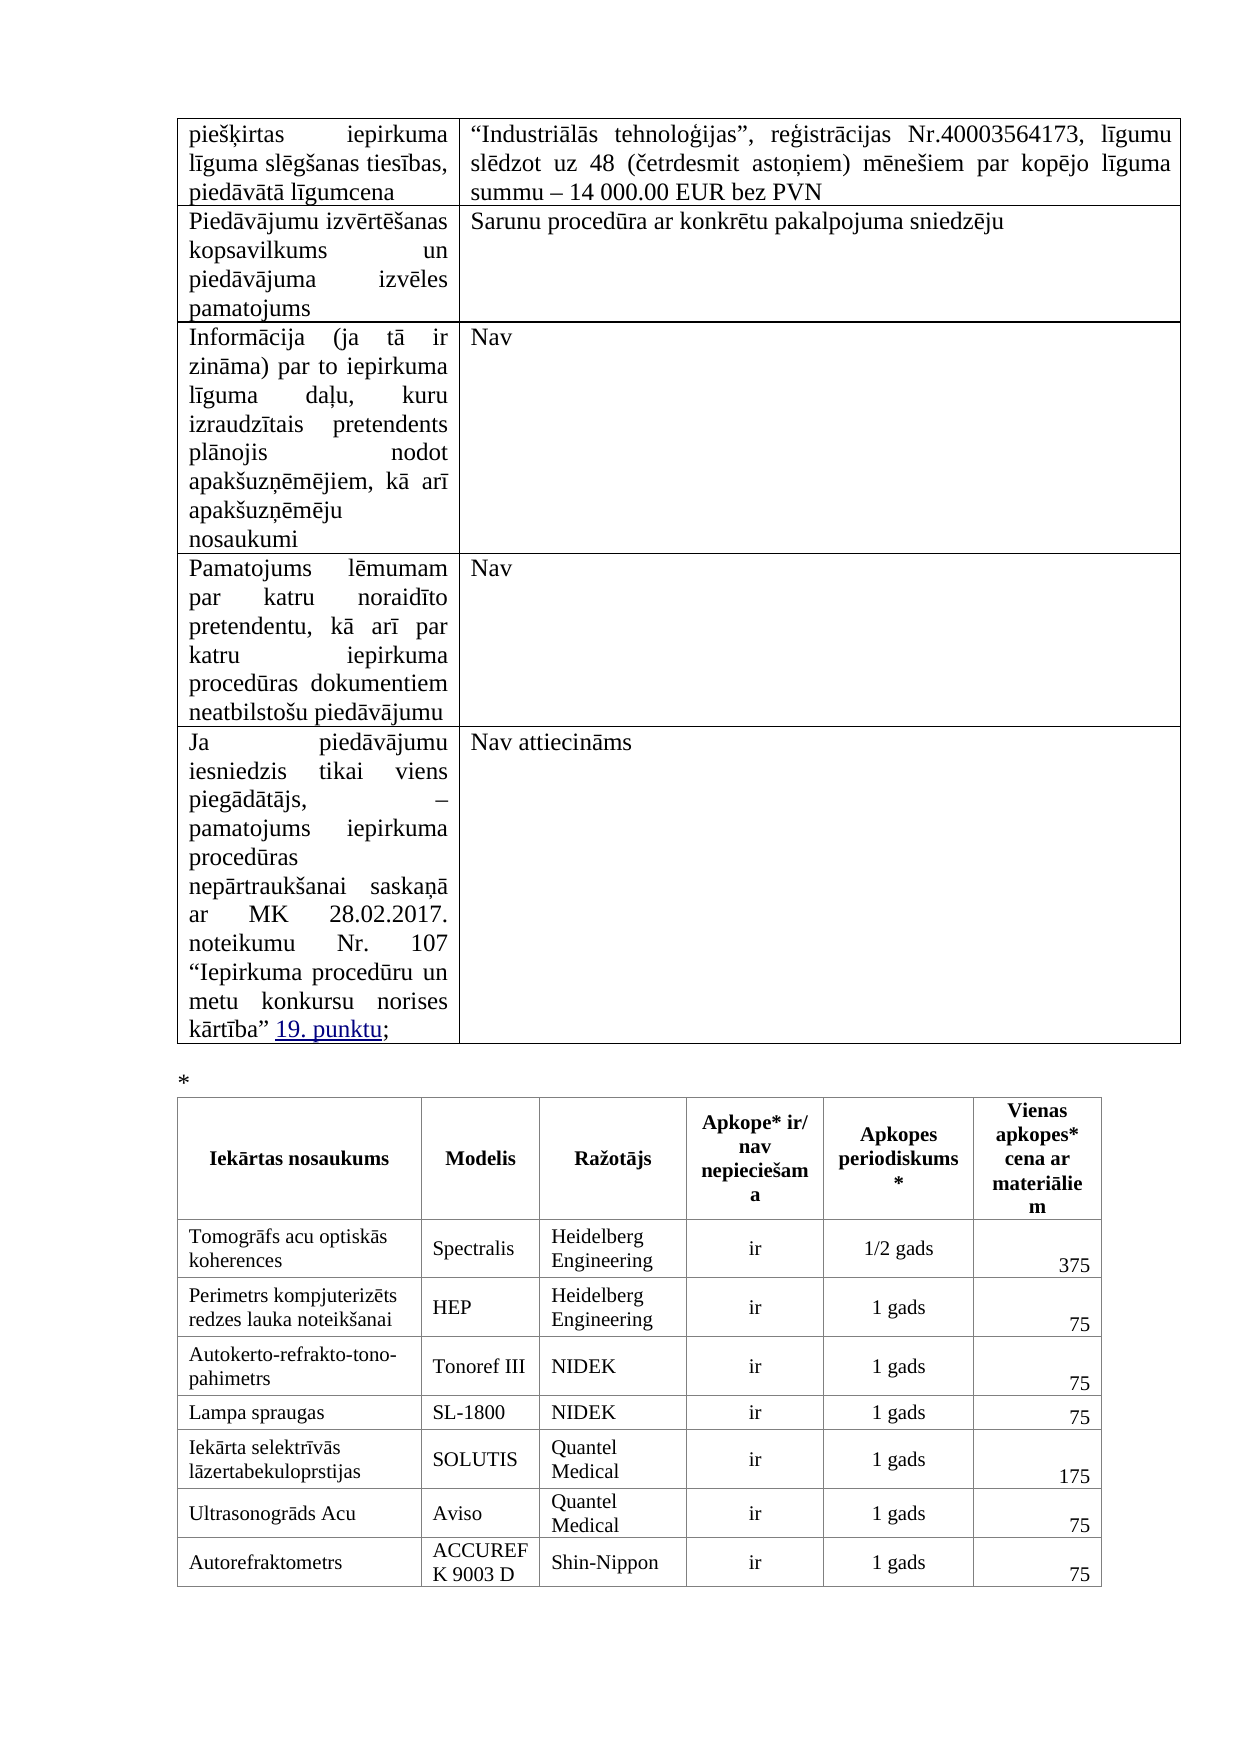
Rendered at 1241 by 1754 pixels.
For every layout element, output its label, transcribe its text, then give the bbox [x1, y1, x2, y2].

table_cell Tomogrāfs acu optiskās koherences [178, 1220, 421, 1277]
table_header Ražotājs [540, 1098, 686, 1218]
table_cell Aviso [422, 1489, 539, 1537]
table_cell Sarunu procedūra ar konkrētu pakalpojuma sniedzēju [460, 206, 1180, 321]
table_cell Pamatojums lēmumam par katru noraidīto pretendentu, kā arī par katru iepirkuma procedūras dokumentiem neatbilstošu piedāvājumu [178, 554, 459, 726]
table_cell Nav [460, 554, 1180, 726]
table_header Apkope* ir/ nav nepieciešama [687, 1098, 823, 1218]
table_cell Informācija (ja tā ir zināma) par to iepirkuma līguma daļu, kuru izraudzītais pretendents plānojis nodot apakšuzņēmējiem, kā arī apakšuzņēmēju nosaukumi [178, 323, 459, 552]
table_cell Quantel Medical [540, 1489, 686, 1537]
table_cell piešķirtas iepirkuma līguma slēgšanas tiesības, piedāvātā līgumcena [178, 119, 459, 205]
table_cell 75 [974, 1396, 1101, 1429]
text * [177, 1068, 1167, 1097]
table_cell 1 gads [824, 1489, 973, 1537]
table_cell Ultrasonogrāds Acu [178, 1489, 421, 1537]
table_cell 1 gads [824, 1278, 973, 1336]
table_cell ir [687, 1337, 823, 1394]
table_cell 175 [974, 1430, 1101, 1488]
table_cell Tonoref III [422, 1337, 539, 1394]
table_cell 1 gads [824, 1337, 973, 1394]
table_cell 75 [974, 1538, 1101, 1586]
table_cell SOLUTIS [422, 1430, 539, 1488]
table_cell NIDEK [540, 1337, 686, 1394]
table_cell “Industriālās tehnoloģijas”, reģistrācijas Nr.40003564173, līgumu slēdzot uz 48 (četrdesmit astoņiem) mēnešiem par kopējo līguma summu – 14 000.00 EUR bez PVN [460, 119, 1180, 205]
table_cell ir [687, 1220, 823, 1277]
table_cell ir [687, 1489, 823, 1537]
table_cell [973, 1587, 1101, 1620]
table_cell 1 gads [824, 1396, 973, 1429]
table_cell ir [687, 1396, 823, 1429]
table_cell [686, 1587, 824, 1620]
table_cell ir [687, 1278, 823, 1336]
table_cell HEP [422, 1278, 539, 1336]
table_cell 1/2 gads [824, 1220, 973, 1277]
table_cell Iekārta selektrīvās lāzertabekuloprstijas [178, 1430, 421, 1488]
table_cell [824, 1587, 973, 1620]
table_cell 375 [974, 1220, 1101, 1277]
table_cell Spectralis [422, 1220, 539, 1277]
table_cell Shin-Nippon [540, 1538, 686, 1586]
table_cell Quantel Medical [540, 1430, 686, 1488]
table_cell Heidelberg Engineering [540, 1278, 686, 1336]
table_cell SL-1800 [422, 1396, 539, 1429]
table_cell 75 [974, 1489, 1101, 1537]
table_cell Perimetrs kompjuterizēts redzes lauka noteikšanai [178, 1278, 421, 1336]
table_header Vienas apkopes* cena ar materiāliem [974, 1098, 1101, 1218]
table_cell ACCUREF K 9003 D [422, 1538, 539, 1586]
table_header Apkopes periodiskums* [824, 1098, 973, 1218]
table_cell Autokerto-refrakto-tono-pahimetrs [178, 1337, 421, 1394]
table_cell ir [687, 1538, 823, 1586]
table_cell [421, 1587, 540, 1620]
table_cell Ja piedāvājumu iesniedzis tikai viens piegādātājs, – pamatojums iepirkuma procedūras nepārtraukšanai saskaņā ar MK 28.02.2017. noteikumu Nr. 107 “Iepirkuma procedūru un metu konkursu norises kārtība” 19. punktu; [178, 727, 459, 1043]
table_cell Piedāvājumu izvērtēšanas kopsavilkums un piedāvājuma izvēles pamatojums [178, 206, 459, 321]
table_cell 75 [974, 1278, 1101, 1336]
table_cell 75 [974, 1337, 1101, 1394]
table_header Iekārtas nosaukums [178, 1098, 421, 1218]
table_cell Lampa spraugas [178, 1396, 421, 1429]
table_cell 1 gads [824, 1538, 973, 1586]
table_cell Nav attiecināms [460, 727, 1180, 1043]
table_cell [540, 1587, 686, 1620]
table_cell NIDEK [540, 1396, 686, 1429]
table_cell [177, 1587, 421, 1620]
table_cell 1 gads [824, 1430, 973, 1488]
table_cell Nav [460, 323, 1180, 552]
table_header Modelis [422, 1098, 539, 1218]
table_cell ir [687, 1430, 823, 1488]
table_cell Heidelberg Engineering [540, 1220, 686, 1277]
table_cell Autorefraktometrs [178, 1538, 421, 1586]
